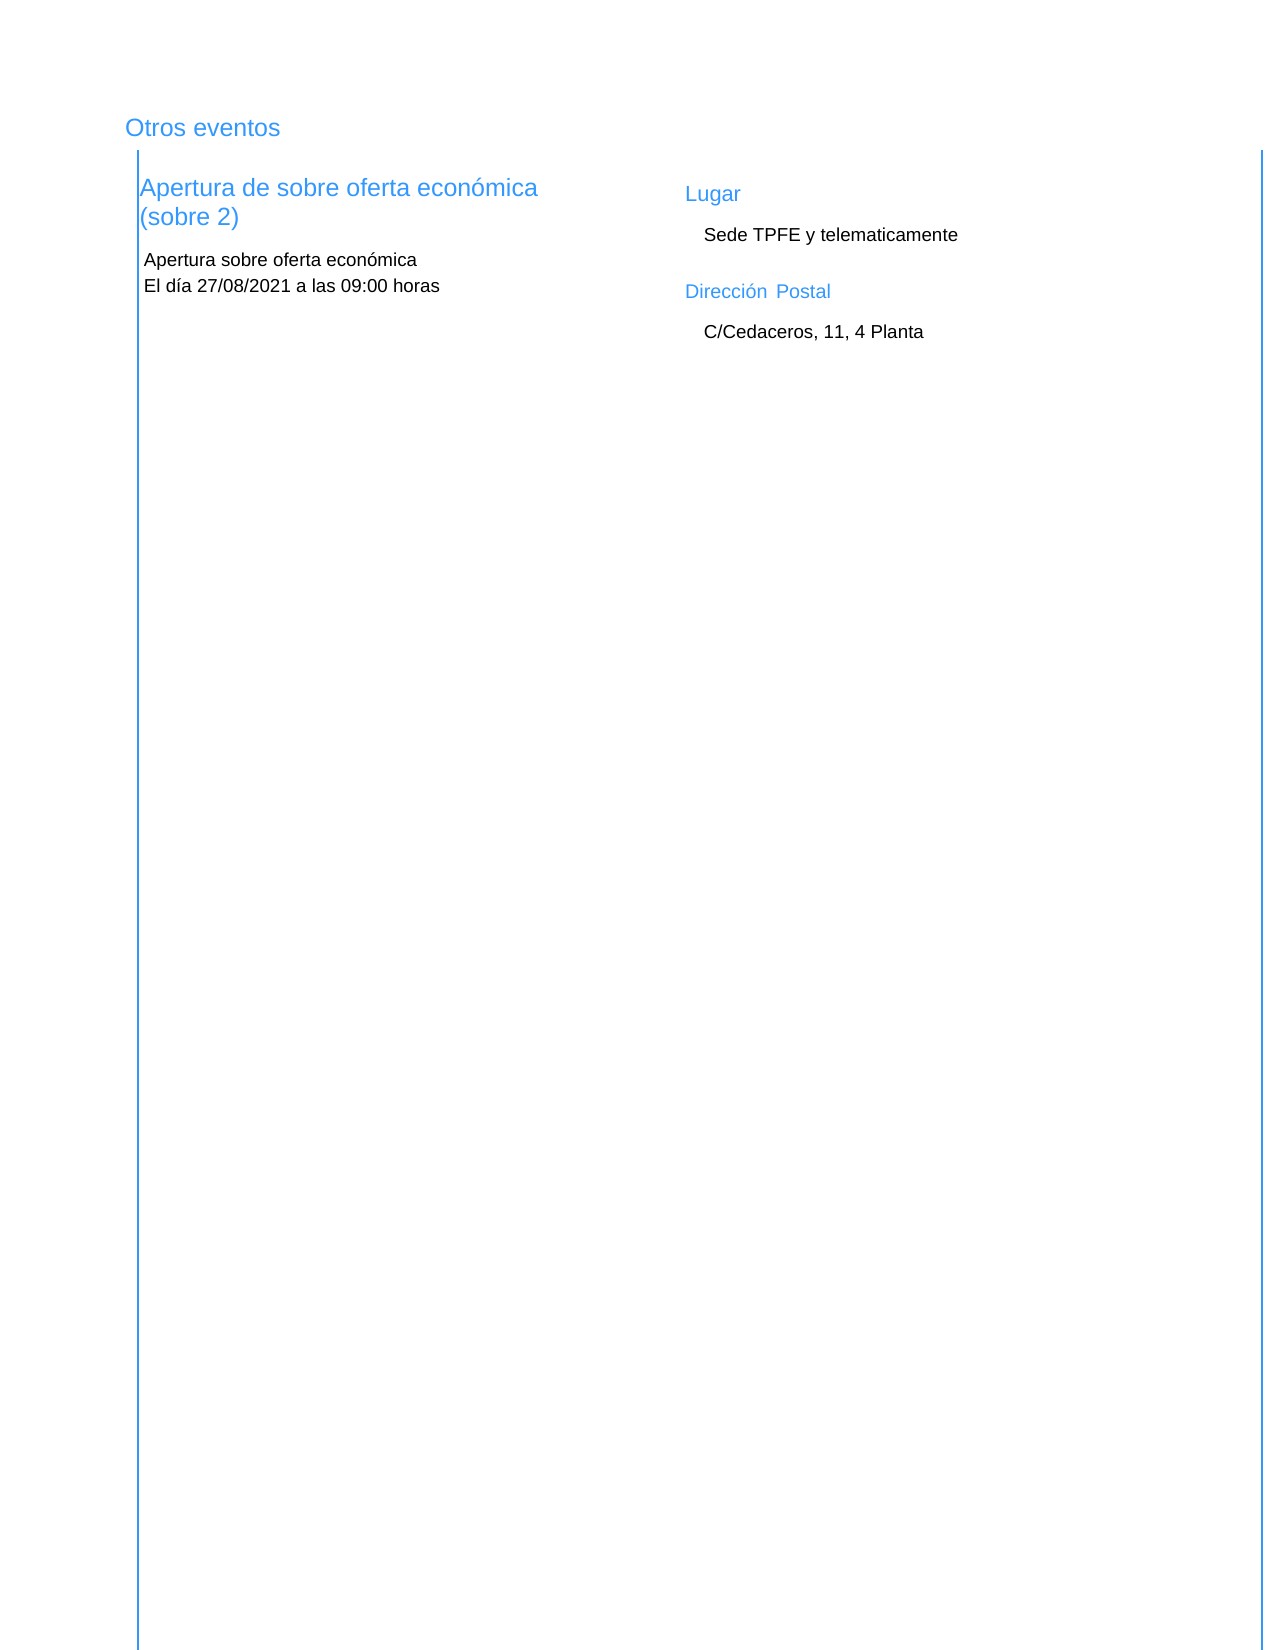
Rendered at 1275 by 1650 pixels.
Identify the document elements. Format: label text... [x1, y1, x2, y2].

text El día 27/08/2021 a las 09:00 horas [144, 275, 602, 297]
text Apertura sobre oferta económica [144, 248, 602, 270]
subtitle Otros eventos [125, 113, 1212, 142]
text Sede TPFE y telematicamente [685, 224, 1212, 245]
subtitle Lugar [685, 181, 1212, 206]
text Apertura de sobre oferta económica (sobre 2) [139, 173, 602, 230]
subtitle Dirección Postal [685, 280, 1212, 302]
text C/Cedaceros, 11, 4 Planta [704, 321, 1212, 342]
